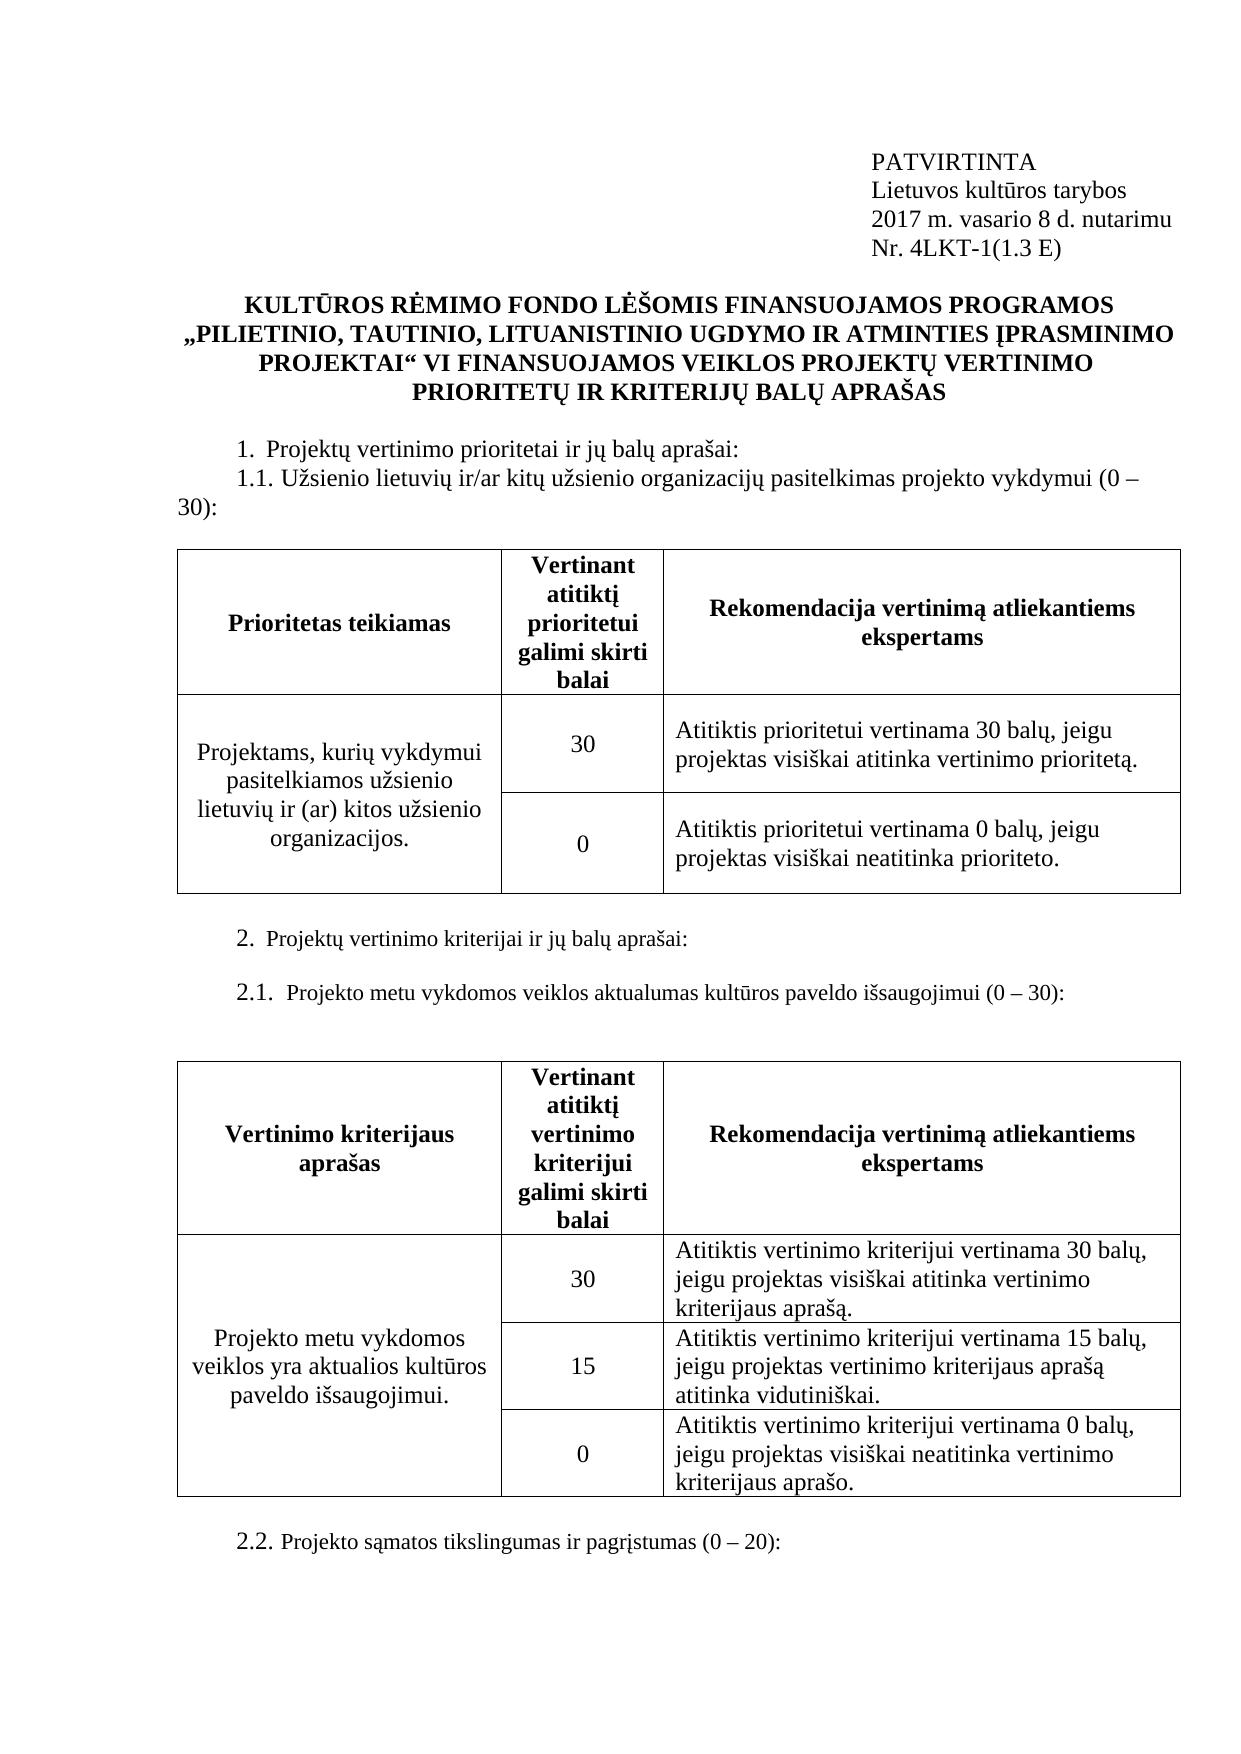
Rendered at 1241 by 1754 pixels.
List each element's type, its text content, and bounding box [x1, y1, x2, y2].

table_cell 0 [502, 1410, 663, 1496]
text KULTŪROS RĖMIMO FONDO LĖŠOMIS FINANSUOJAMOS PROGRAMOS „PILIETINIO, TAUTINIO, LITUANISTINIO UGDYMO IR ATMINTIES ĮPRASMINIMO PROJEKTAI“ VI FINANSUOJAMOS VEIKLOS PROJEKTŲ VERTINIMO [177, 291, 1181, 377]
table_header Rekomendacija vertinimą atliekantiems ekspertams [664, 550, 1180, 694]
table_header Vertinant atitiktį prioritetui galimi skirti balai [502, 550, 663, 694]
text Lietuvos kultūros tarybos [177, 176, 1181, 204]
text PATVIRTINTA [177, 147, 1181, 176]
table_header Vertinant atitiktį vertinimo kriterijui galimi skirti balai [502, 1062, 663, 1234]
text PRIORITETŲ IR KRITERIJŲ BALŲ APRAŠAS [177, 377, 1181, 406]
table_cell Atitiktis vertinimo kriterijui vertinama 30 balų, jeigu projektas visiškai atitinka vertinimo kriterijaus aprašą. [664, 1235, 1180, 1322]
text Nr. 4LKT-1(1.3 E) [177, 233, 1181, 262]
text 1.1. Užsienio lietuvių ir/ar kitų užsienio organizacijų pasitelkimas projekto vykdymui (0 – 30): [177, 463, 1181, 521]
text 2017 m. vasario 8 d. nutarimu [177, 204, 1181, 233]
table_cell 0 [502, 793, 663, 893]
text 1. Projektų vertinimo prioritetai ir jų balų aprašai: [236, 434, 1181, 463]
table_header Vertinimo kriterijaus aprašas [178, 1062, 501, 1234]
table_header Rekomendacija vertinimą atliekantiems ekspertams [664, 1062, 1180, 1234]
table_cell 15 [502, 1323, 663, 1409]
table_cell Projekto metu vykdomos veiklos yra aktualios kultūros paveldo išsaugojimui. [178, 1235, 501, 1496]
text 2. Projektų vertinimo kriterijai ir jų balų aprašai: [236, 923, 1181, 952]
table_header Prioritetas teikiamas [178, 550, 501, 694]
text 2.1. Projekto metu vykdomos veiklos aktualumas kultūros paveldo išsaugojimui (0 – 30): [236, 977, 1181, 1006]
table_cell Projektams, kurių vykdymui pasitelkiamos užsienio lietuvių ir (ar) kitos užsienio organizacijos. [178, 695, 501, 893]
table_cell 30 [502, 1235, 663, 1322]
text 2.2. Projekto sąmatos tikslingumas ir pagrįstumas (0 – 20): [177, 1526, 1181, 1555]
table_cell Atitiktis prioritetui vertinama 30 balų, jeigu projektas visiškai atitinka vertinimo prioritetą. [664, 695, 1180, 792]
table_cell 30 [502, 695, 663, 792]
table_cell Atitiktis vertinimo kriterijui vertinama 0 balų, jeigu projektas visiškai neatitinka vertinimo kriterijaus aprašo. [664, 1410, 1180, 1496]
table_cell Atitiktis prioritetui vertinama 0 balų, jeigu projektas visiškai neatitinka prioriteto. [664, 793, 1180, 893]
table_cell Atitiktis vertinimo kriterijui vertinama 15 balų, jeigu projektas vertinimo kriterijaus aprašą atitinka vidutiniškai. [664, 1323, 1180, 1409]
